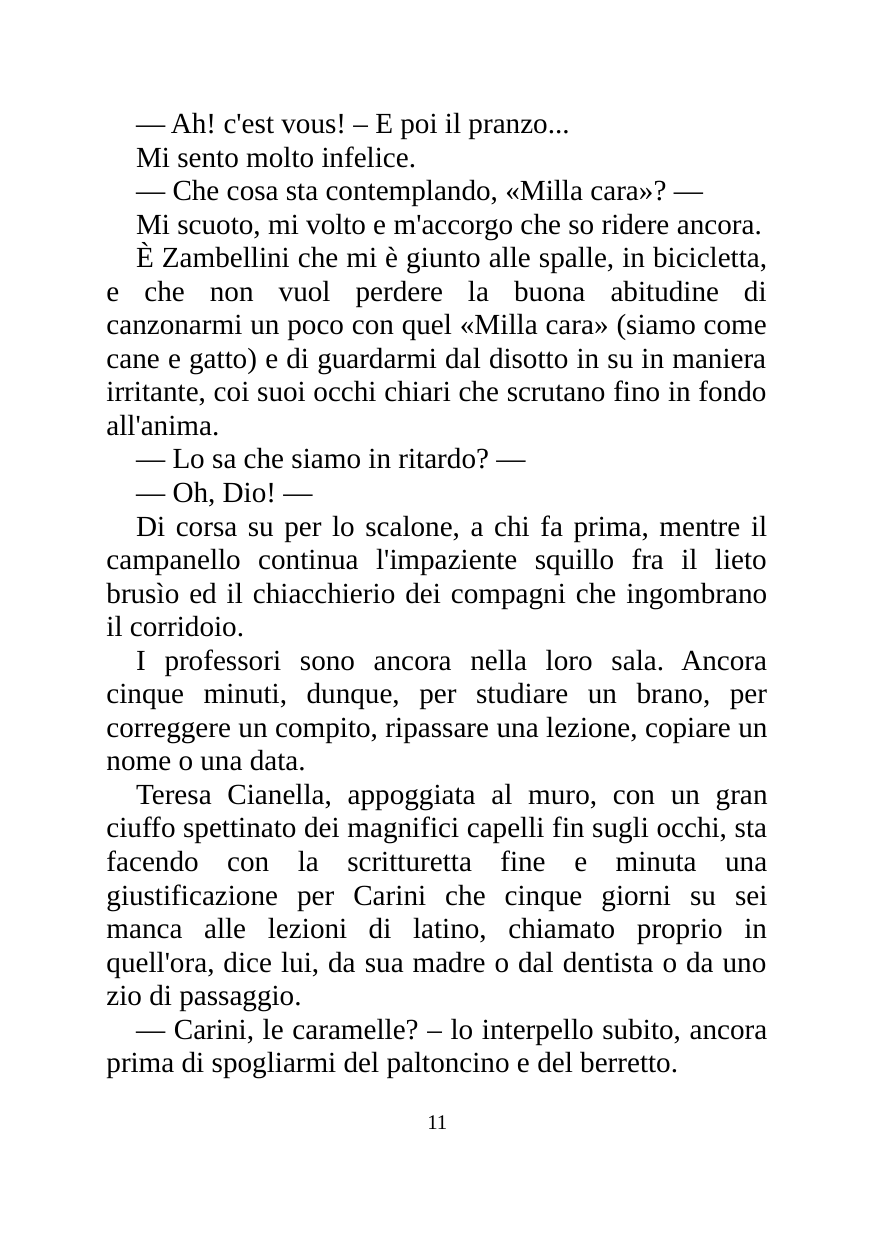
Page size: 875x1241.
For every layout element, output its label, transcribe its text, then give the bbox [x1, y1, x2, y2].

text Teresa Cianella, appoggiata al muro, con un gran ciuffo spettinato dei magnifici capelli fin sugli occhi, sta facendo con la scritturetta fine e minuta una giustificazione per Carini che cinque giorni su sei manca alle lezioni di latino, chiamato proprio in quell'ora, dice lui, da sua madre o dal dentista o da uno zio di passaggio. [106, 777, 768, 1012]
text — Lo sa che siamo in ritardo? — [106, 442, 768, 475]
text È Zambellini che mi è giunto alle spalle, in bicicletta, e che non vuol perdere la buona abitudine di canzonarmi un poco con quel «Milla cara» (siamo come cane e gatto) e di guardarmi dal disotto in su in maniera irritante, coi suoi occhi chiari che scrutano fino in fondo all'anima. [106, 240, 768, 442]
text Mi scuoto, mi volto e m'accorgo che so ridere ancora. [106, 207, 768, 240]
text — Carini, le caramelle? – lo interpello subito, ancora prima di spogliarmi del paltoncino e del berretto. [106, 1012, 768, 1079]
text — Che cosa sta contemplando, «Milla cara»? — [106, 173, 768, 207]
text Di corsa su per lo scalone, a chi fa prima, mentre il campanello continua l'impaziente squillo fra il lieto brusìo ed il chiacchierio dei compagni che ingombrano il corridoio. [106, 509, 768, 643]
text I professori sono ancora nella loro sala. Ancora cinque minuti, dunque, per studiare un brano, per correggere un compito, ripassare una lezione, copiare un nome o una data. [106, 643, 768, 777]
text Mi sento molto infelice. [106, 140, 768, 173]
text — Ah! c'est vous! – E poi il pranzo... [106, 106, 768, 140]
text — Oh, Dio! — [106, 475, 768, 509]
